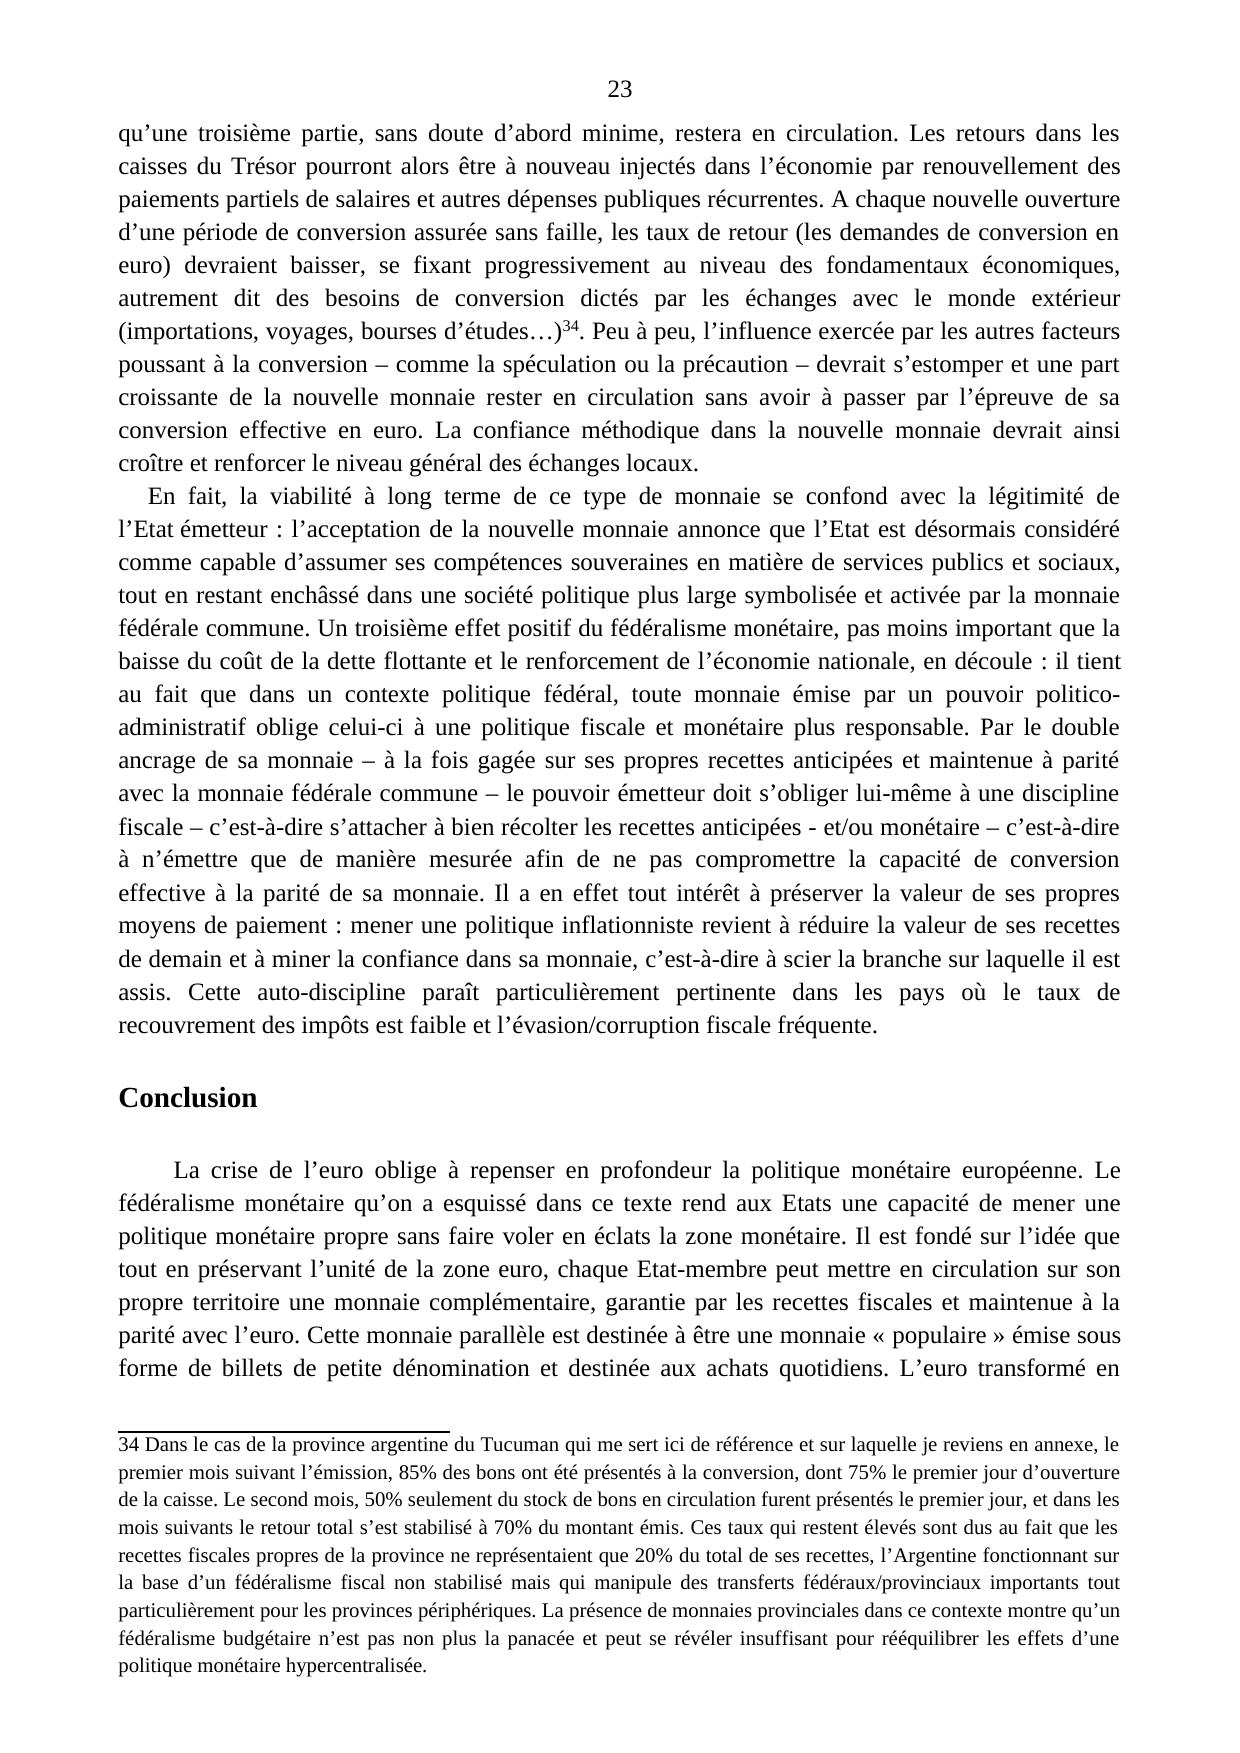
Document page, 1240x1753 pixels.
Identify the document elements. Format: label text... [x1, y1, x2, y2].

text La crise de l’euro oblige à repenser en profondeur la politique monétaire européenne. Le fédéralisme monétaire qu’on a esquissé dans ce texte rend aux Etats une capacité de mener une politique monétaire propre sans faire voler en éclats la zone monétaire. Il est fondé sur l’idée que tout en préservant l’unité de la zone euro, chaque Etat-membre peut mettre en circulation sur son propre territoire une monnaie complémentaire, garantie par les recettes fiscales et maintenue à la parité avec l’euro. Cette monnaie parallèle est destinée à être une monnaie « populaire » émise sous forme de billets de petite dénomination et destinée aux achats quotidiens. L’euro transformé en [118, 1155, 1121, 1382]
subtitle Conclusion [118, 1080, 1121, 1114]
text qu’une troisième partie, sans doute d’abord minime, restera en circulation. Les retours dans les caisses du Trésor pourront alors être à nouveau injectés dans l’économie par renouvellement des paiements partiels de salaires et autres dépenses publiques récurrentes. A chaque nouvelle ouverture d’une période de conversion assurée sans faille, les taux de retour (les demandes de conversion en euro) devraient baisser, se fixant progressivement au niveau des fondamentaux économiques, autrement dit des besoins de conversion dictés par les échanges avec le monde extérieur (importations, voyages, bourses d’études…). Peu à peu, l’influence exercée par les autres facteurs poussant à la conversion – comme la spéculation ou la précaution – devrait s’estomper et une part croissante de la nouvelle monnaie rester en circulation sans avoir à passer par l’épreuve de sa conversion effective en euro. La confiance méthodique dans la nouvelle monnaie devrait ainsi croître et renforcer le niveau général des échanges locaux. [118, 118, 1121, 477]
text En fait, la viabilité à long terme de ce type de monnaie se confond avec la légitimité de l’Etat émetteur : l’acceptation de la nouvelle monnaie annonce que l’Etat est désormais considéré comme capable d’assumer ses compétences souveraines en matière de services publics et sociaux, tout en restant enchâssé dans une société politique plus large symbolisée et activée par la monnaie fédérale commune. Un troisième effet positif du fédéralisme monétaire, pas moins important que la baisse du coût de la dette flottante et le renforcement de l’économie nationale, en découle : il tient au fait que dans un contexte politique fédéral, toute monnaie émise par un pouvoir politico-administratif oblige celui-ci à une politique fiscale et monétaire plus responsable. Par le double ancrage de sa monnaie – à la fois gagée sur ses propres recettes anticipées et maintenue à parité avec la monnaie fédérale commune – le pouvoir émetteur doit s’obliger lui-même à une discipline fiscale – c’est-à-dire s’attacher à bien récolter les recettes anticipées - et/ou monétaire – c’est-à-dire à n’émettre que de manière mesurée afin de ne pas compromettre la capacité de conversion effective à la parité de sa monnaie. Il a en effet tout intérêt à préserver la valeur de ses propres moyens de paiement : mener une politique inflationniste revient à réduire la valeur de ses recettes de demain et à miner la confiance dans sa monnaie, c’est-à-dire à scier la branche sur laquelle il est assis. Cette auto-discipline paraît particulièrement pertinente dans les pays où le taux de recouvrement des impôts est faible et l’évasion/corruption fiscale fréquente. [118, 481, 1121, 1038]
text Dans le cas de la province argentine du Tucuman qui me sert ici de référence et sur laquelle je reviens en annexe, le premier mois suivant l’émission, 85% des bons ont été présentés à la conversion, dont 75% le premier jour d’ouverture de la caisse. Le second mois, 50% seulement du stock de bons en circulation furent présentés le premier jour, et dans les mois suivants le retour total s’est stabilisé à 70% du montant émis. Ces taux qui restent élevés sont dus au fait que les recettes fiscales propres de la province ne représentaient que 20% du total de ses recettes, l’Argentine fonctionnant sur la base d’un fédéralisme fiscal non stabilisé mais qui manipule des transferts fédéraux/provinciaux importants tout particulièrement pour les provinces périphériques. La présence de monnaies provinciales dans ce contexte montre qu’un fédéralisme budgétaire n’est pas non plus la panacée et peut se révéler insuffisant pour rééquilibrer les effets d’une politique monétaire hypercentralisée. [118, 1432, 1121, 1677]
